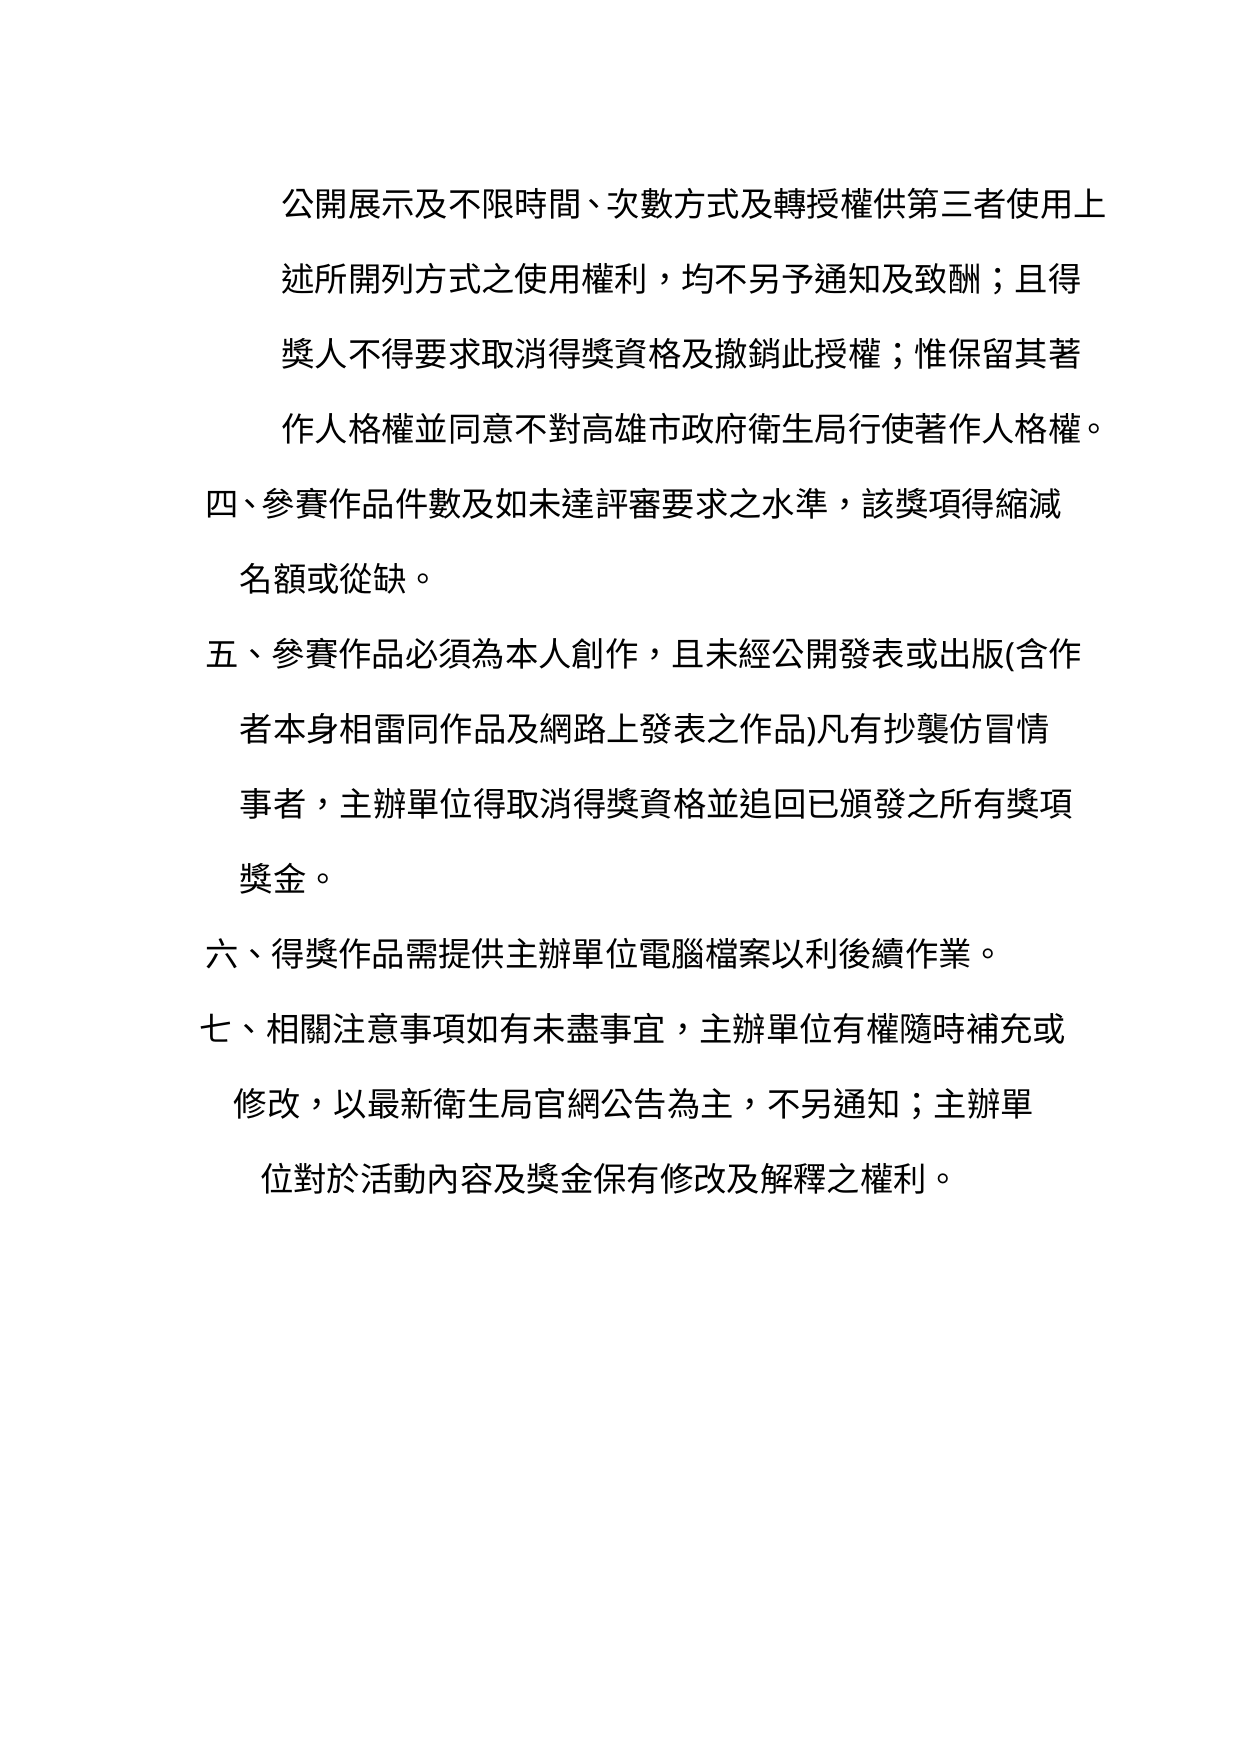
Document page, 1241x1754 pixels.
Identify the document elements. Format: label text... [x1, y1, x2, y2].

text 五、參賽作品必須為本人創作，且未經公開發表或出版(含作 [187, 614, 1106, 689]
text 位對於活動內容及獎金保有修改及解釋之權利。 [225, 1139, 1106, 1214]
text 四、參賽作品件數及如未達評審要求之水準，該獎項得縮減 [187, 464, 1106, 539]
text 六、得獎作品需提供主辦單位電腦檔案以利後續作業。 [187, 914, 1106, 989]
text 者本身相雷同作品及網路上發表之作品)凡有抄襲仿冒情 [187, 689, 1106, 764]
text 修改，以最新衛生局官網公告為主，不另通知；主辦單 [173, 1064, 1106, 1139]
text 七、相關注意事項如有未盡事宜，主辦單位有權隨時補充或 [173, 989, 1106, 1064]
text 事者，主辦單位得取消得獎資格並追回已頒發之所有獎項 [187, 764, 1106, 839]
text 獎金。 [187, 839, 1106, 914]
text 三、得獎作品著作財產權於評審確定同時，依照參賽報名時 所簽具「著作權讓與同意書」讓與高雄市政府衛生局，同意高雄市政府衛生局依著作權法有重製、編輯、改作、印製、公開展示及不限時間、次數方式及轉授權供第三者使用上述所開列方式之使用權利，均不另予通知及致酬；且得獎人不得要求取消得獎資格及撤銷此授權；惟保留其著作人格權並同意不對高雄市政府衛生局行使著作人格權。 [187, 164, 1106, 464]
text 名額或從缺。 [187, 539, 1106, 614]
